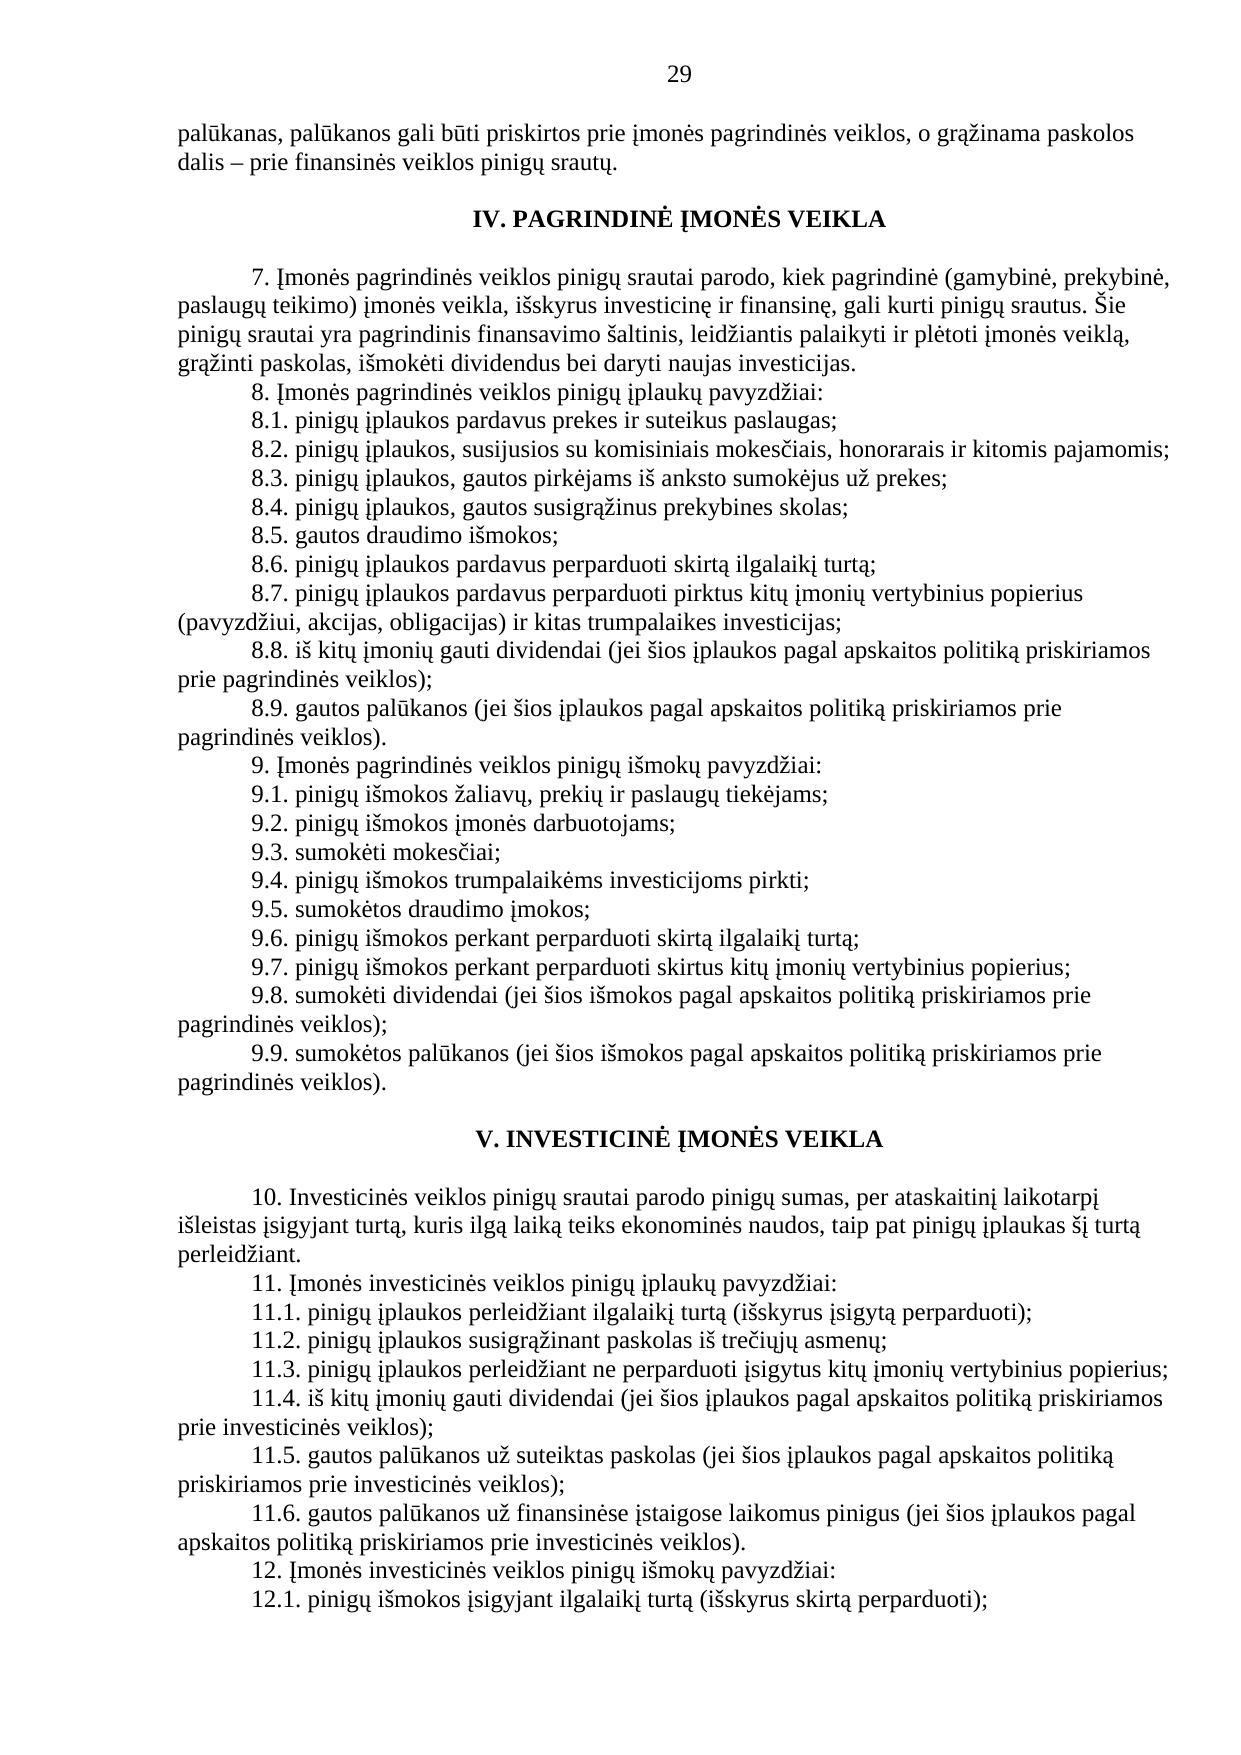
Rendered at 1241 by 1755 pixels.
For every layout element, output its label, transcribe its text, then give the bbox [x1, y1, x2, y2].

text 8.6. pinigų įplaukos pardavus perparduoti skirtą ilgalaikį turtą; [177, 549, 1181, 578]
text 9.7. pinigų išmokos perkant perparduoti skirtus kitų įmonių vertybinius popierius; [177, 952, 1181, 981]
text 7. Įmonės pagrindinės veiklos pinigų srautai parodo, kiek pagrindinė (gamybinė, prekybinė, paslaugų teikimo) įmonės veikla, išskyrus investicinę ir finansinę, gali kurti pinigų srautus. Šie pinigų srautai yra pagrindinis finansavimo šaltinis, leidžiantis palaikyti ir plėtoti įmonės veiklą, grąžinti paskolas, išmokėti dividendus bei daryti naujas investicijas. [177, 262, 1181, 377]
text 8.4. pinigų įplaukos, gautos susigrąžinus prekybines skolas; [177, 492, 1181, 521]
text 12. Įmonės investicinės veiklos pinigų išmokų pavyzdžiai: [177, 1556, 1181, 1584]
text 8. Įmonės pagrindinės veiklos pinigų įplaukų pavyzdžiai: [177, 377, 1181, 406]
text 9.9. sumokėtos palūkanos (jei šios išmokos pagal apskaitos politiką priskiriamos prie pagrindinės veiklos). [177, 1038, 1181, 1096]
text 8.1. pinigų įplaukos pardavus prekes ir suteikus paslaugas; [177, 406, 1181, 434]
text 9. Įmonės pagrindinės veiklos pinigų išmokų pavyzdžiai: [177, 751, 1181, 779]
text palūkanas, palūkanos gali būti priskirtos prie įmonės pagrindinės veiklos, o grąžinama paskolos dalis – prie finansinės veiklos pinigų srautų. [177, 118, 1181, 176]
text 9.8. sumokėti dividendai (jei šios išmokos pagal apskaitos politiką priskiriamos prie pagrindinės veiklos); [177, 981, 1181, 1038]
text 10. Investicinės veiklos pinigų srautai parodo pinigų sumas, per ataskaitinį laikotarpį išleistas įsigyjant turtą, kuris ilgą laiką teiks ekonominės naudos, taip pat pinigų įplaukas šį turtą perleidžiant. [177, 1182, 1181, 1268]
text 11.3. pinigų įplaukos perleidžiant ne perparduoti įsigytus kitų įmonių vertybinius popierius; [177, 1354, 1181, 1383]
text 11.2. pinigų įplaukos susigrąžinant paskolas iš trečiųjų asmenų; [177, 1326, 1181, 1354]
text V. INVESTICINĖ ĮMONĖS VEIKLA [177, 1124, 1181, 1153]
text 11.1. pinigų įplaukos perleidžiant ilgalaikį turtą (išskyrus įsigytą perparduoti); [177, 1297, 1181, 1326]
text 8.5. gautos draudimo išmokos; [177, 521, 1181, 549]
text 12.1. pinigų išmokos įsigyjant ilgalaikį turtą (išskyrus skirtą perparduoti); [177, 1584, 1181, 1613]
text IV. PAGRINDINĖ ĮMONĖS VEIKLA [177, 204, 1181, 233]
text 8.9. gautos palūkanos (jei šios įplaukos pagal apskaitos politiką priskiriamos prie pagrindinės veiklos). [177, 693, 1181, 751]
text 9.3. sumokėti mokesčiai; [177, 837, 1181, 866]
text 11. Įmonės investicinės veiklos pinigų įplaukų pavyzdžiai: [177, 1268, 1181, 1297]
text 9.2. pinigų išmokos įmonės darbuotojams; [177, 808, 1181, 837]
text 9.5. sumokėtos draudimo įmokos; [177, 894, 1181, 923]
text 9.6. pinigų išmokos perkant perparduoti skirtą ilgalaikį turtą; [177, 923, 1181, 952]
text 8.2. pinigų įplaukos, susijusios su komisiniais mokesčiais, honorarais ir kitomis pajamomis; [177, 434, 1181, 463]
text 8.7. pinigų įplaukos pardavus perparduoti pirktus kitų įmonių vertybinius popierius (pavyzdžiui, akcijas, obligacijas) ir kitas trumpalaikes investicijas; [177, 578, 1181, 636]
text 11.5. gautos palūkanos už suteiktas paskolas (jei šios įplaukos pagal apskaitos politiką priskiriamos prie investicinės veiklos); [177, 1441, 1181, 1498]
text 9.1. pinigų išmokos žaliavų, prekių ir paslaugų tiekėjams; [177, 779, 1181, 808]
text 11.6. gautos palūkanos už finansinėse įstaigose laikomus pinigus (jei šios įplaukos pagal apskaitos politiką priskiriamos prie investicinės veiklos). [177, 1498, 1181, 1556]
text 8.3. pinigų įplaukos, gautos pirkėjams iš anksto sumokėjus už prekes; [177, 463, 1181, 492]
text 8.8. iš kitų įmonių gauti dividendai (jei šios įplaukos pagal apskaitos politiką priskiriamos prie pagrindinės veiklos); [177, 636, 1181, 693]
text 9.4. pinigų išmokos trumpalaikėms investicijoms pirkti; [177, 866, 1181, 894]
text 11.4. iš kitų įmonių gauti dividendai (jei šios įplaukos pagal apskaitos politiką priskiriamos prie investicinės veiklos); [177, 1383, 1181, 1441]
